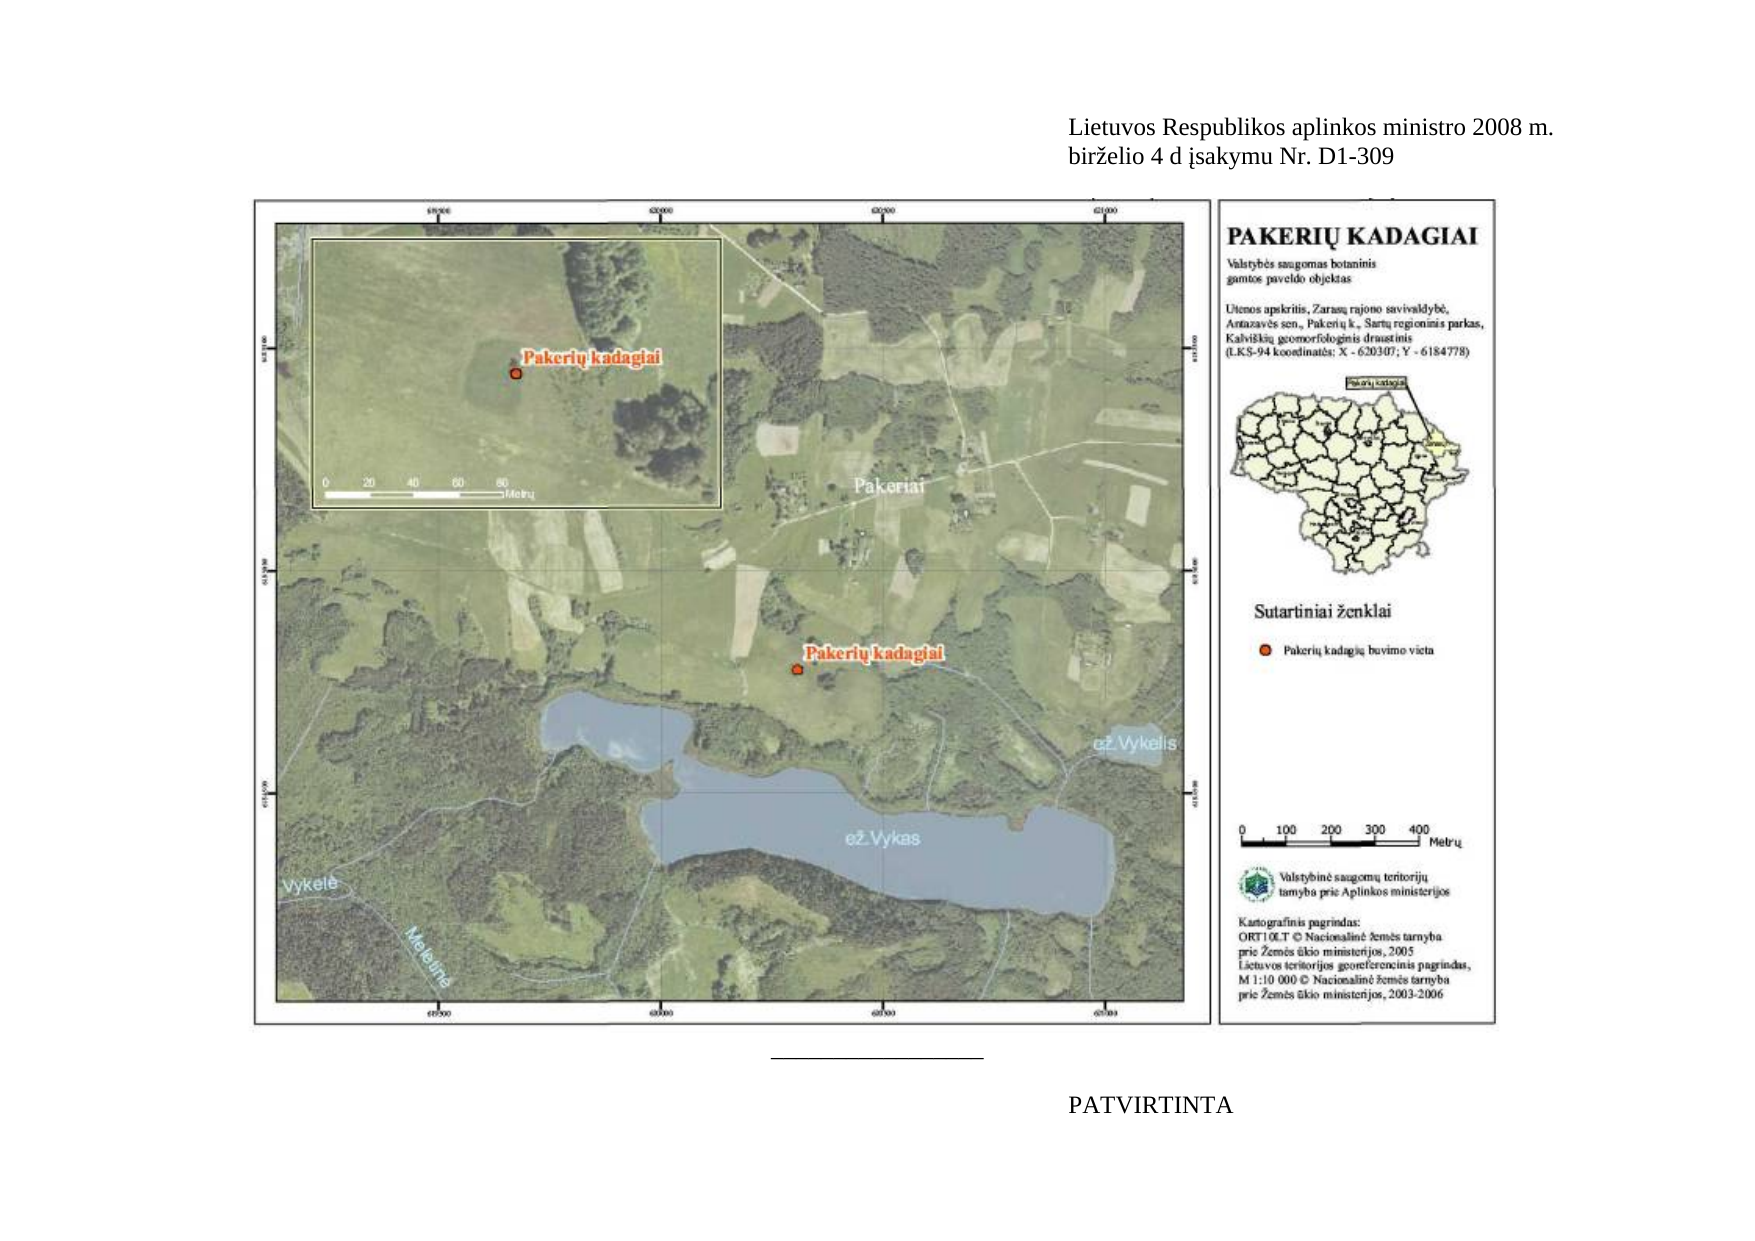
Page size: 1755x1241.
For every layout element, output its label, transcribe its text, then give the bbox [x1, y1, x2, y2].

text _________________ [118, 1033, 1636, 1062]
text PATVIRTINTA [1068, 1091, 1636, 1119]
text Lietuvos Respublikos aplinkos ministro 2008 m. birželio 4 d įsakymu Nr. D1-309 [1068, 112, 1636, 170]
